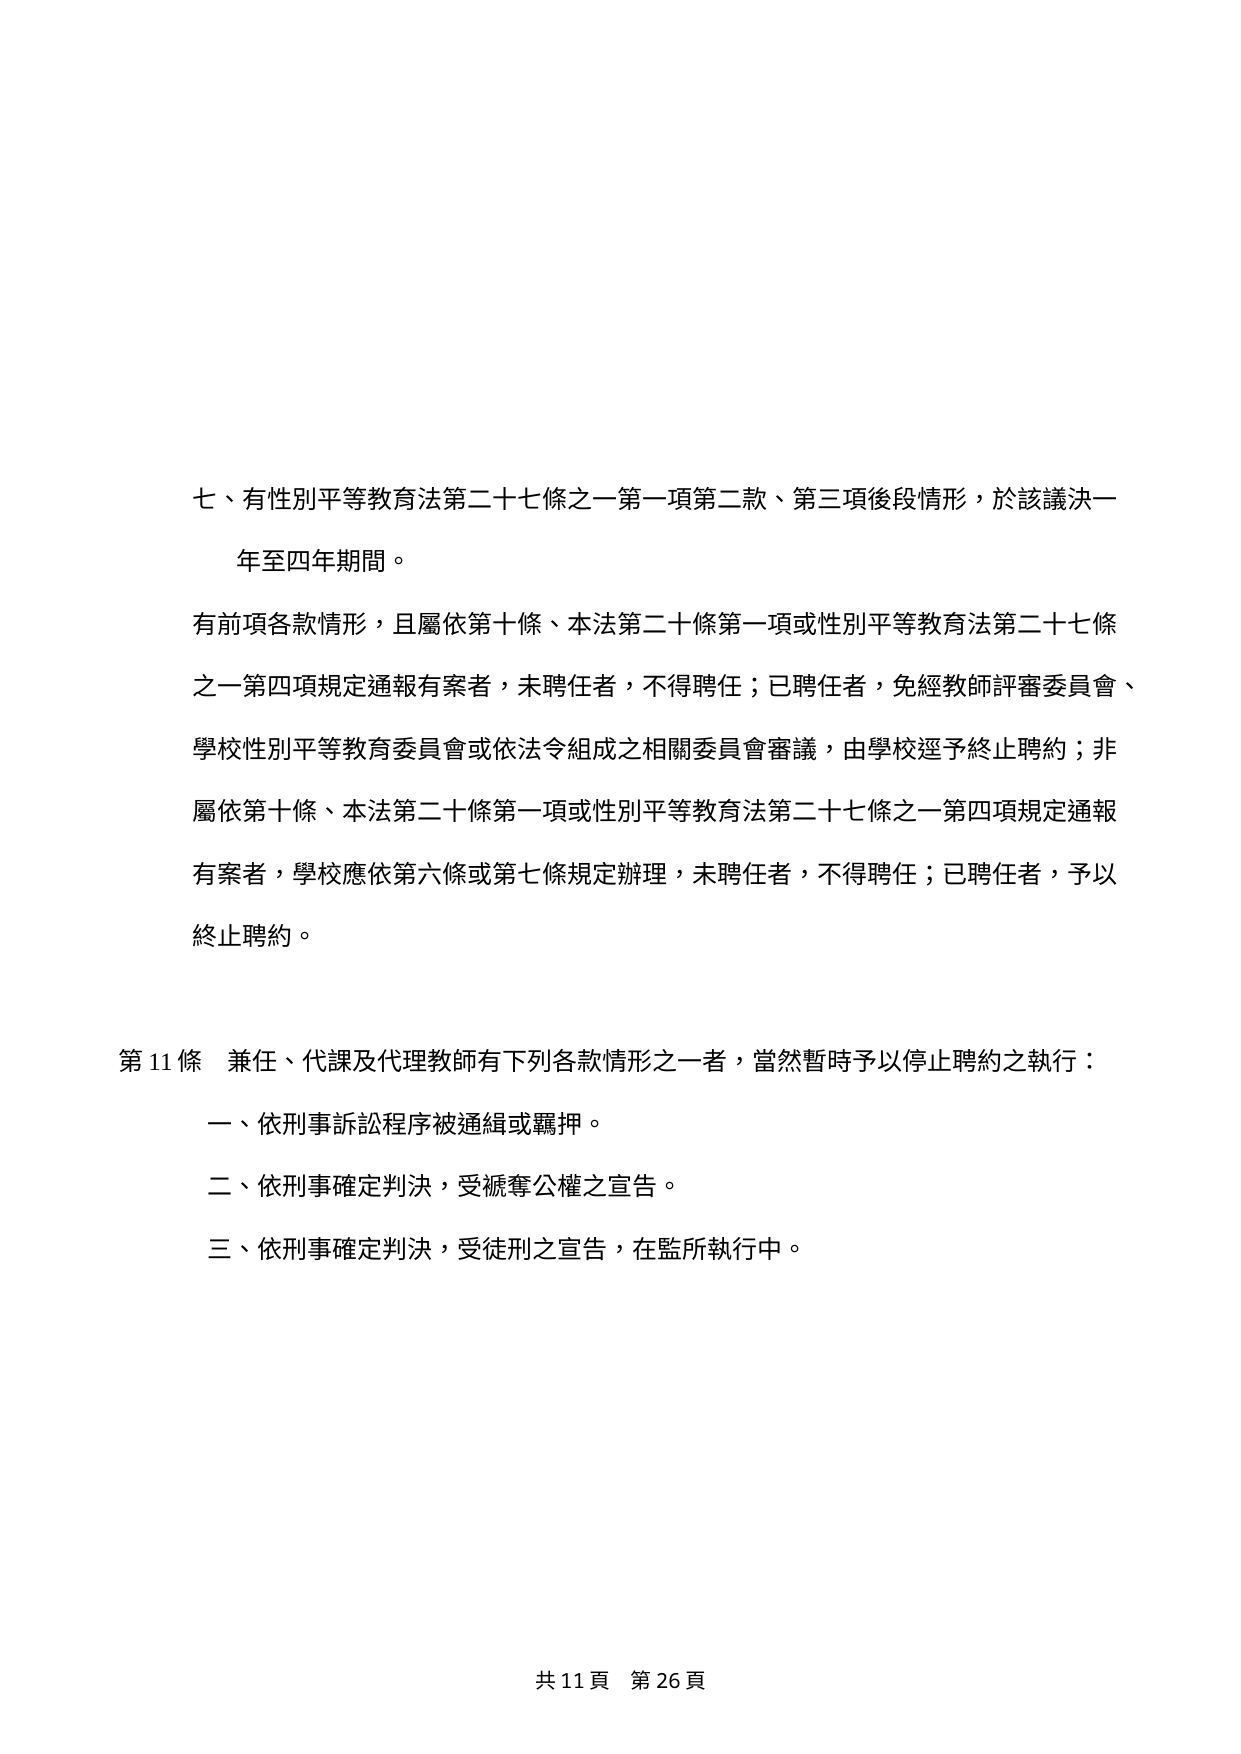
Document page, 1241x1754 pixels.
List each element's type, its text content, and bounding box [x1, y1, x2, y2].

text 三、依刑事確定判決，受徒刑之宣告，在監所執行中。 [207, 1206, 1122, 1268]
text 一、依刑事訴訟程序被通緝或羈押。 [207, 1081, 1122, 1143]
text 二、依刑事確定判決，受褫奪公權之宣告。 [207, 1143, 1122, 1206]
text 第11條 兼任、代課及代理教師有下列各款情形之一者，當然暫時予以停止聘約之執行： [118, 1018, 1122, 1081]
text 有前項各款情形，且屬依第十條、本法第二十條第一項或性別平等教育法第二十七條之一第四項規定通報有案者，未聘任者，不得聘任；已聘任者，免經教師評審委員會、學校性別平等教育委員會或依法令組成之相關委員會審議，由學校逕予終止聘約；非屬依第十條、本法第二十條第一項或性別平等教育法第二十七條之一第四項規定通報有案者，學校應依第六條或第七條規定辦理，未聘任者，不得聘任；已聘任者，予以終止聘約。 [192, 581, 1122, 956]
text 七、有性別平等教育法第二十七條之一第一項第二款、第三項後段情形，於該議決一年至四年期間。 [192, 456, 1122, 581]
